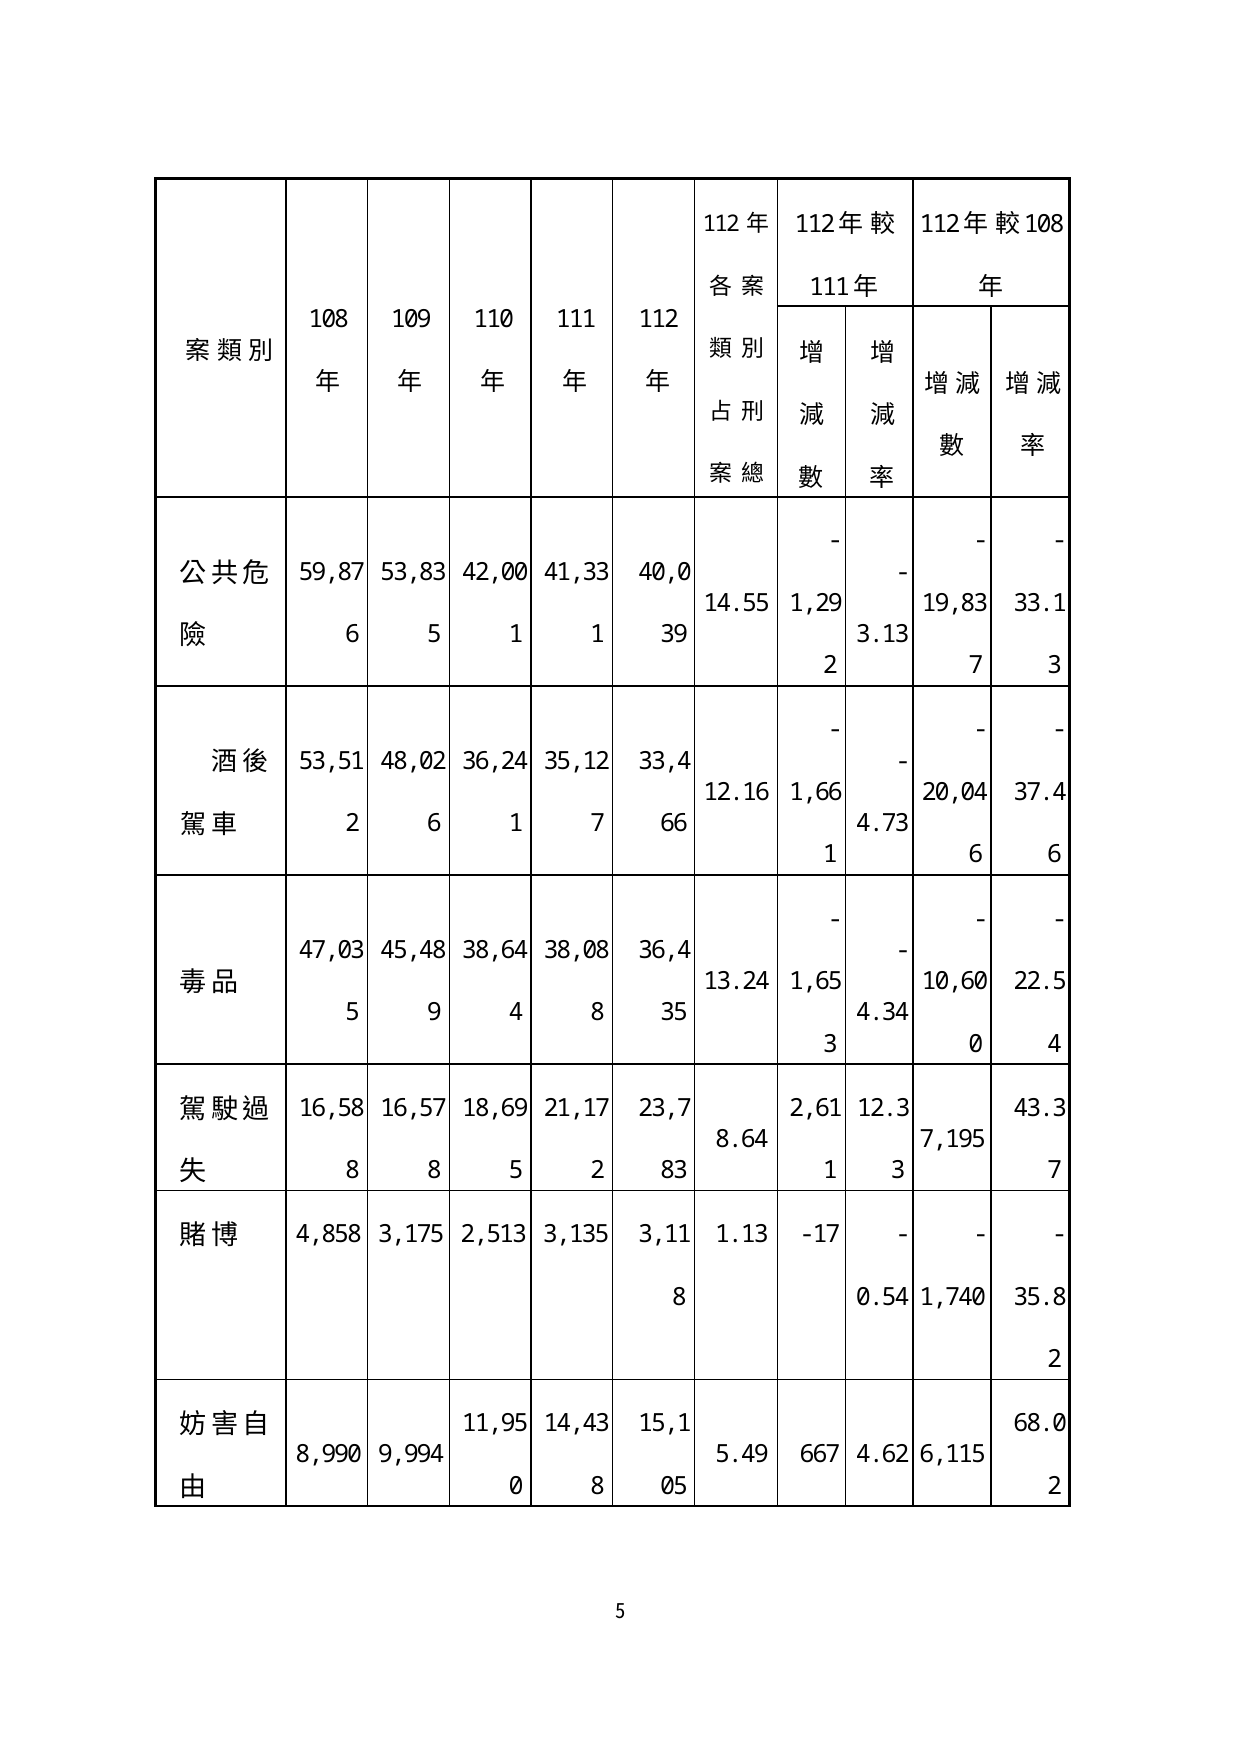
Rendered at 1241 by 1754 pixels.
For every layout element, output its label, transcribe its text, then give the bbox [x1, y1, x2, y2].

table_cell 18,695 [450, 1065, 530, 1190]
table_cell 賭博 [157, 1191, 285, 1379]
table_cell 2,611 [778, 1065, 845, 1190]
table_cell 6,115 [914, 1380, 990, 1505]
table_cell 13.24 [695, 876, 777, 1063]
table_cell -33.13 [992, 498, 1068, 685]
table_cell 2,513 [450, 1191, 530, 1379]
table_header 112年 [613, 180, 694, 496]
table_cell 增減數 [914, 307, 990, 496]
table_cell 12.16 [695, 687, 777, 874]
table_cell 15,105 [613, 1380, 694, 1505]
table_cell 14.55 [695, 498, 777, 685]
table_cell -22.54 [992, 876, 1068, 1063]
table_cell 11,950 [450, 1380, 530, 1505]
table_cell 42,001 [450, 498, 530, 685]
table_cell 33,466 [613, 687, 694, 874]
table_header 108年 [287, 180, 367, 496]
table_cell -1,653 [778, 876, 845, 1063]
table_header 112年較108年 [914, 180, 1068, 305]
table_header 110年 [450, 180, 530, 496]
table_cell -4.34 [846, 876, 912, 1063]
table_cell 667 [778, 1380, 845, 1505]
table_cell -1,292 [778, 498, 845, 685]
table_cell -4.73 [846, 687, 912, 874]
table_cell 36,435 [613, 876, 694, 1063]
table_cell 4.62 [846, 1380, 912, 1505]
table_cell 53,512 [287, 687, 367, 874]
table_cell 公共危險 [157, 498, 285, 685]
table_cell 3,175 [368, 1191, 449, 1379]
table_cell 3,135 [532, 1191, 612, 1379]
table_cell 4,858 [287, 1191, 367, 1379]
table_cell 35,127 [532, 687, 612, 874]
table_cell 16,588 [287, 1065, 367, 1190]
table_cell 5.49 [695, 1380, 777, 1505]
table_cell 毒品 [157, 876, 285, 1063]
table_cell 47,035 [287, 876, 367, 1063]
table_cell -19,837 [914, 498, 990, 685]
table_cell 43.37 [992, 1065, 1068, 1190]
table_cell 23,783 [613, 1065, 694, 1190]
table_cell 1.13 [695, 1191, 777, 1379]
table_cell 14,438 [532, 1380, 612, 1505]
table_cell 12.33 [846, 1065, 912, 1190]
table_cell 53,835 [368, 498, 449, 685]
table_cell 41,331 [532, 498, 612, 685]
table_cell 增減率 [992, 307, 1068, 496]
table_cell -1,740 [914, 1191, 990, 1379]
table_cell 妨害自由 [157, 1380, 285, 1505]
table_cell 酒後駕車 [157, 687, 285, 874]
table_cell 38,644 [450, 876, 530, 1063]
table_cell -0.54 [846, 1191, 912, 1379]
table_cell -37.46 [992, 687, 1068, 874]
table_cell -10,600 [914, 876, 990, 1063]
table_cell 8,990 [287, 1380, 367, 1505]
table_cell -20,046 [914, 687, 990, 874]
table_header 112年各案類別占刑案總數比率 [695, 180, 777, 496]
table_header 109年 [368, 180, 449, 496]
table_cell 48,026 [368, 687, 449, 874]
table_cell 7,195 [914, 1065, 990, 1190]
table_cell 16,578 [368, 1065, 449, 1190]
table_cell 9,994 [368, 1380, 449, 1505]
table_cell 8.64 [695, 1065, 777, 1190]
table_cell 38,088 [532, 876, 612, 1063]
table_cell -3.13 [846, 498, 912, 685]
table_cell 36,241 [450, 687, 530, 874]
table_cell 45,489 [368, 876, 449, 1063]
table_cell 40,039 [613, 498, 694, 685]
table_cell -1,661 [778, 687, 845, 874]
table_cell 21,172 [532, 1065, 612, 1190]
table_cell 3,118 [613, 1191, 694, 1379]
table_cell 59,876 [287, 498, 367, 685]
table_cell 駕駛過失 [157, 1065, 285, 1190]
table_header 案類別 [157, 180, 285, 496]
table_cell 增減率 [846, 307, 912, 496]
table_cell -35.82 [992, 1191, 1068, 1379]
table_cell 增減數 [778, 307, 845, 496]
table_cell 68.02 [992, 1380, 1068, 1505]
table_cell -17 [778, 1191, 845, 1379]
table_header 112年較111年 [778, 180, 912, 305]
table_header 111年 [532, 180, 612, 496]
